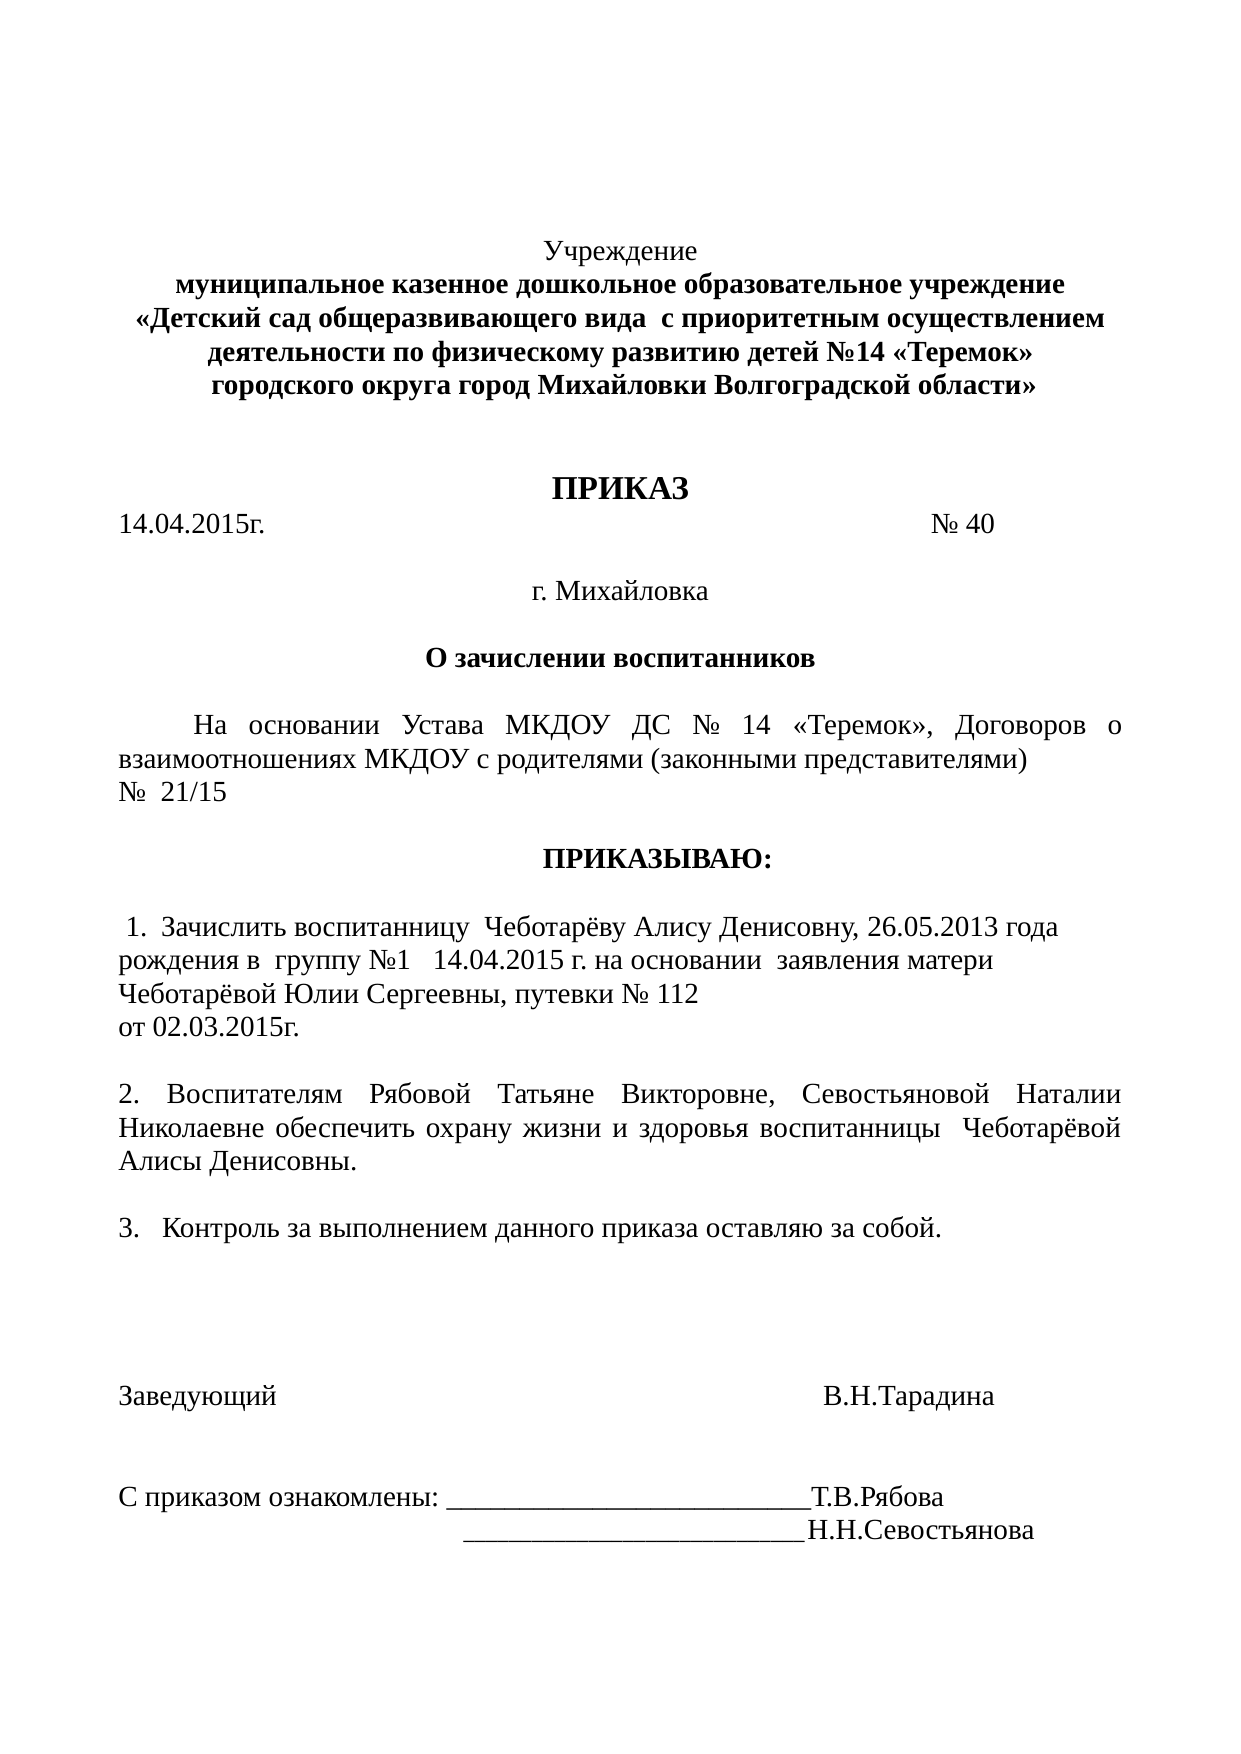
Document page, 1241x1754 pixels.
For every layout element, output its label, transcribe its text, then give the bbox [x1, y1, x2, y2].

text ПРИКАЗЫВАЮ: [118, 842, 1122, 875]
text муниципальное казенное дошкольное образовательное учреждение [118, 267, 1122, 300]
text ______________________________Н.Н.Севостьянова [118, 1512, 1122, 1546]
text от 02.03.2015г. [118, 1009, 1122, 1043]
text 1. Зачислить воспитанницу Чеботарёву Алису Денисовну, 26.05.2013 года рождения в группу №1 14.04.2015 г. на основании заявления матери Чеботарёвой Юлии Сергеевны, путевки № 112 [118, 909, 1122, 1009]
text «Детский сад общеразвивающего вида с приоритетным осуществлением деятельности по физическому развитию детей №14 «Теремок» [118, 300, 1122, 367]
text городского округа город Михайловки Волгоградской области» [118, 367, 1122, 401]
text О зачислении воспитанников [118, 640, 1122, 674]
text С приказом ознакомлены: _________________________Т.В.Рябова [118, 1479, 1122, 1512]
text 14.04.2015г. № 40 [118, 506, 1122, 540]
text г. Михайловка [118, 573, 1122, 607]
text ПРИКАЗ [118, 468, 1122, 506]
text Учреждение [118, 233, 1122, 267]
text 2. Воспитателям Рябовой Татьяне Викторовне, Севостьяновой Наталии Николаевне обеспечить охрану жизни и здоровья воспитанницы Чеботарёвой Алисы Денисовны. [118, 1076, 1122, 1177]
text 3. Контроль за выполнением данного приказа оставляю за собой. [118, 1211, 1122, 1244]
text Заведующий В.Н.Тарадина [118, 1378, 1122, 1412]
text № 21/15 [118, 774, 1122, 808]
text На основании Устава МКДОУ ДС № 14 «Теремок», Договоров о взаимоотношениях МКДОУ с родителями (законными представителями) [118, 707, 1122, 774]
